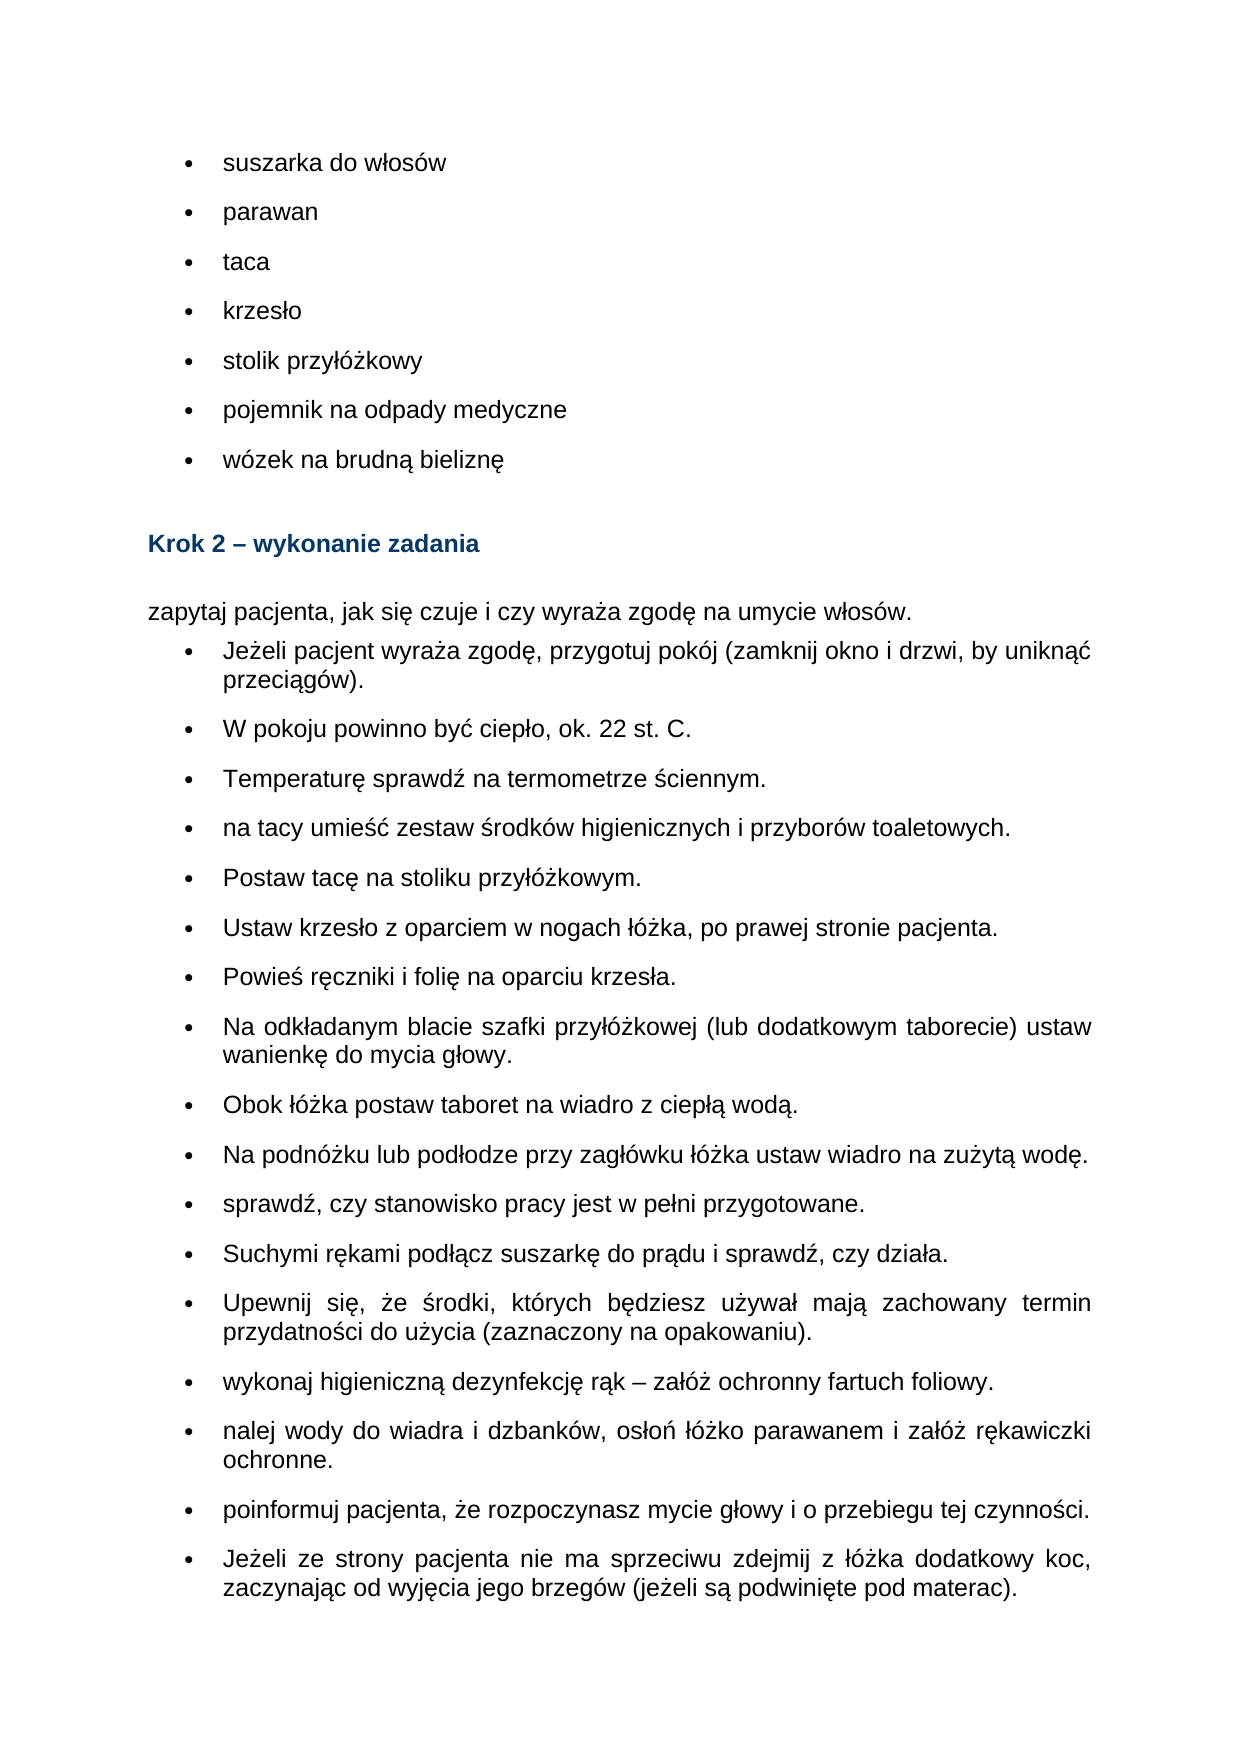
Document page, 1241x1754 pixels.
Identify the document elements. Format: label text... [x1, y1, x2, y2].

list Postaw tacę na stoliku przyłóżkowym. [185, 863, 1093, 892]
list parawan [185, 197, 1093, 226]
list pojemnik na odpady medyczne [185, 396, 1093, 424]
list sprawdź, czy stanowisko pracy jest w pełni przygotowane. [185, 1189, 1093, 1218]
list taca [185, 247, 1093, 276]
list poinformuj pacjenta, że rozpoczynasz mycie głowy i o przebiegu tej czynności. [185, 1494, 1093, 1523]
list Na podnóżku lub podłodze przy zagłówku łóżka ustaw wiadro na zużytą wodę. [185, 1139, 1093, 1168]
list nalej wody do wiadra i dzbanków, osłoń łóżko parawanem i załóż rękawiczki ochronne. [185, 1416, 1093, 1474]
list W pokoju powinno być ciepło, ok. 22 st. C. [185, 714, 1093, 743]
list Upewnij się, że środki, których będziesz używał mają zachowany termin przydatności do użycia (zaznaczony na opakowaniu). [185, 1288, 1093, 1346]
list Temperaturę sprawdź na termometrze ściennym. [185, 764, 1093, 792]
list krzesło [185, 296, 1093, 325]
list Na odkładanym blacie szafki przyłóżkowej (lub dodatkowym taborecie) ustaw wanienkę do mycia głowy. [185, 1012, 1093, 1069]
list na tacy umieść zestaw środków higienicznych i przyborów toaletowych. [185, 813, 1093, 842]
list Jeżeli pacjent wyraża zgodę, przygotuj pokój (zamknij okno i drzwi, by uniknąć przeciągów). [185, 636, 1093, 693]
list Suchymi rękami podłącz suszarkę do prądu i sprawdź, czy działa. [185, 1239, 1093, 1267]
list Jeżeli ze strony pacjenta nie ma sprzeciwu zdejmij z łóżka dodatkowy koc, zaczynając od wyjęcia jego brzegów (jeżeli są podwinięte pod materac). [185, 1544, 1093, 1602]
list suszarka do włosów [185, 148, 1093, 176]
list wózek na brudną bieliznę [185, 445, 1093, 474]
subtitle Krok 2 – wykonanie zadania [148, 529, 1093, 557]
list stolik przyłóżkowy [185, 346, 1093, 375]
list wykonaj higieniczną dezynfekcję rąk – załóż ochronny fartuch foliowy. [185, 1367, 1093, 1395]
text zapytaj pacjenta, jak się czuje i czy wyraża zgodę na umycie włosów. [148, 568, 1093, 625]
list Ustaw krzesło z oparciem w nogach łóżka, po prawej stronie pacjenta. [185, 912, 1093, 941]
list Powieś ręczniki i folię na oparciu krzesła. [185, 962, 1093, 991]
list Obok łóżka postaw taboret na wiadro z ciepłą wodą. [185, 1090, 1093, 1119]
